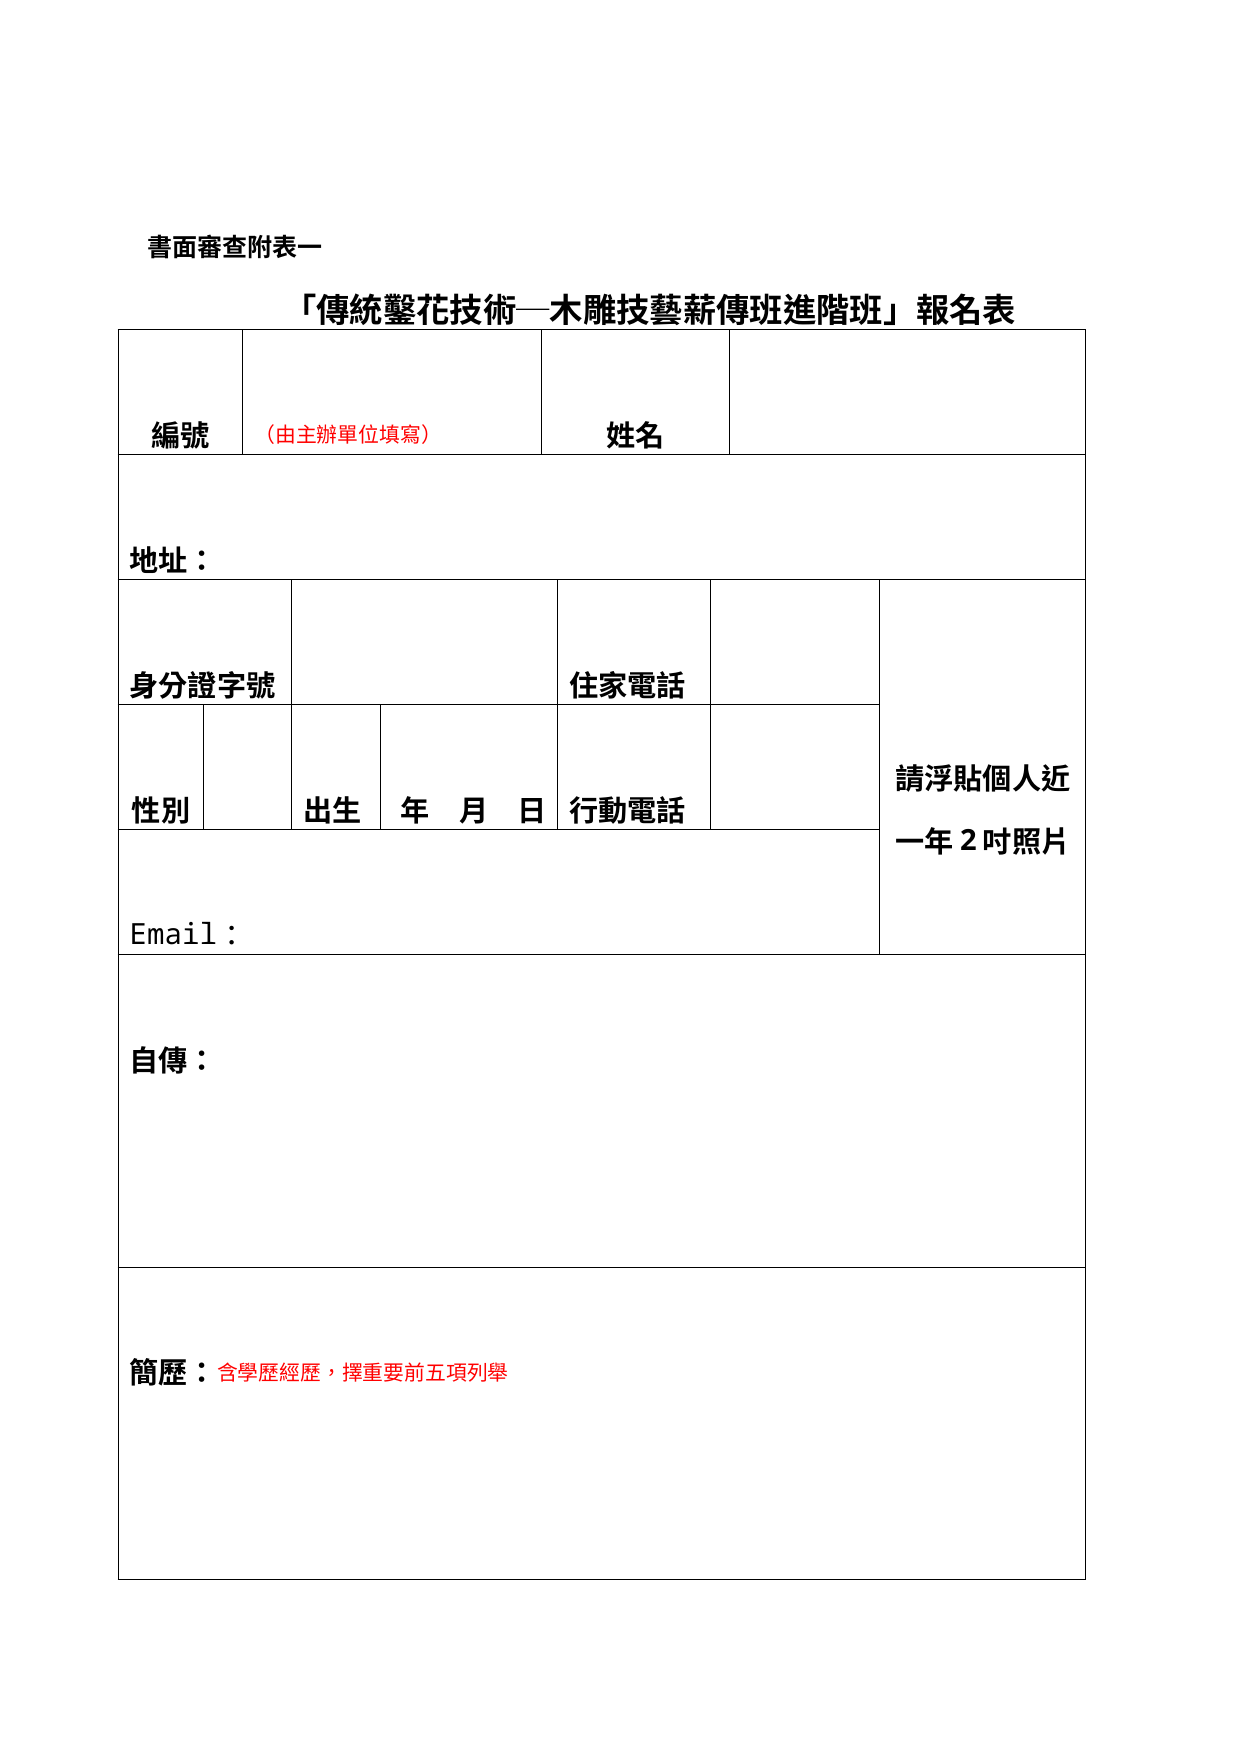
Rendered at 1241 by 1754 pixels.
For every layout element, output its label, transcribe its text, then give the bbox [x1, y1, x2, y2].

text 書面審查附表一 [147, 204, 1152, 267]
table_cell 自傳： [119, 955, 1085, 1267]
table_cell 年 月 日 [381, 705, 557, 829]
table_cell [204, 705, 291, 829]
table_cell 身分證字號 [119, 580, 291, 704]
table_cell 性別 [119, 705, 203, 829]
table_cell 簡歷：含學歷經歷，擇重要前五項列舉 [119, 1268, 1085, 1579]
table_cell 住家電話 [558, 580, 710, 704]
table_header 編號 [119, 330, 242, 454]
table_cell 出生 [292, 705, 380, 829]
table_cell 請浮貼個人近一年2吋照片 [880, 580, 1085, 954]
table_cell 地址： [119, 455, 1085, 579]
table_cell [292, 580, 557, 704]
table_cell Email： [119, 830, 879, 954]
table_header 姓名 [542, 330, 729, 454]
text 「傳統鑿花技術─木雕技藝薪傳班進階班」報名表 [147, 267, 1152, 329]
table_cell [711, 705, 879, 829]
table_cell [711, 580, 879, 704]
table_header [730, 330, 1085, 454]
table_cell 行動電話 [558, 705, 710, 829]
table_header （由主辦單位填寫） [243, 330, 541, 454]
